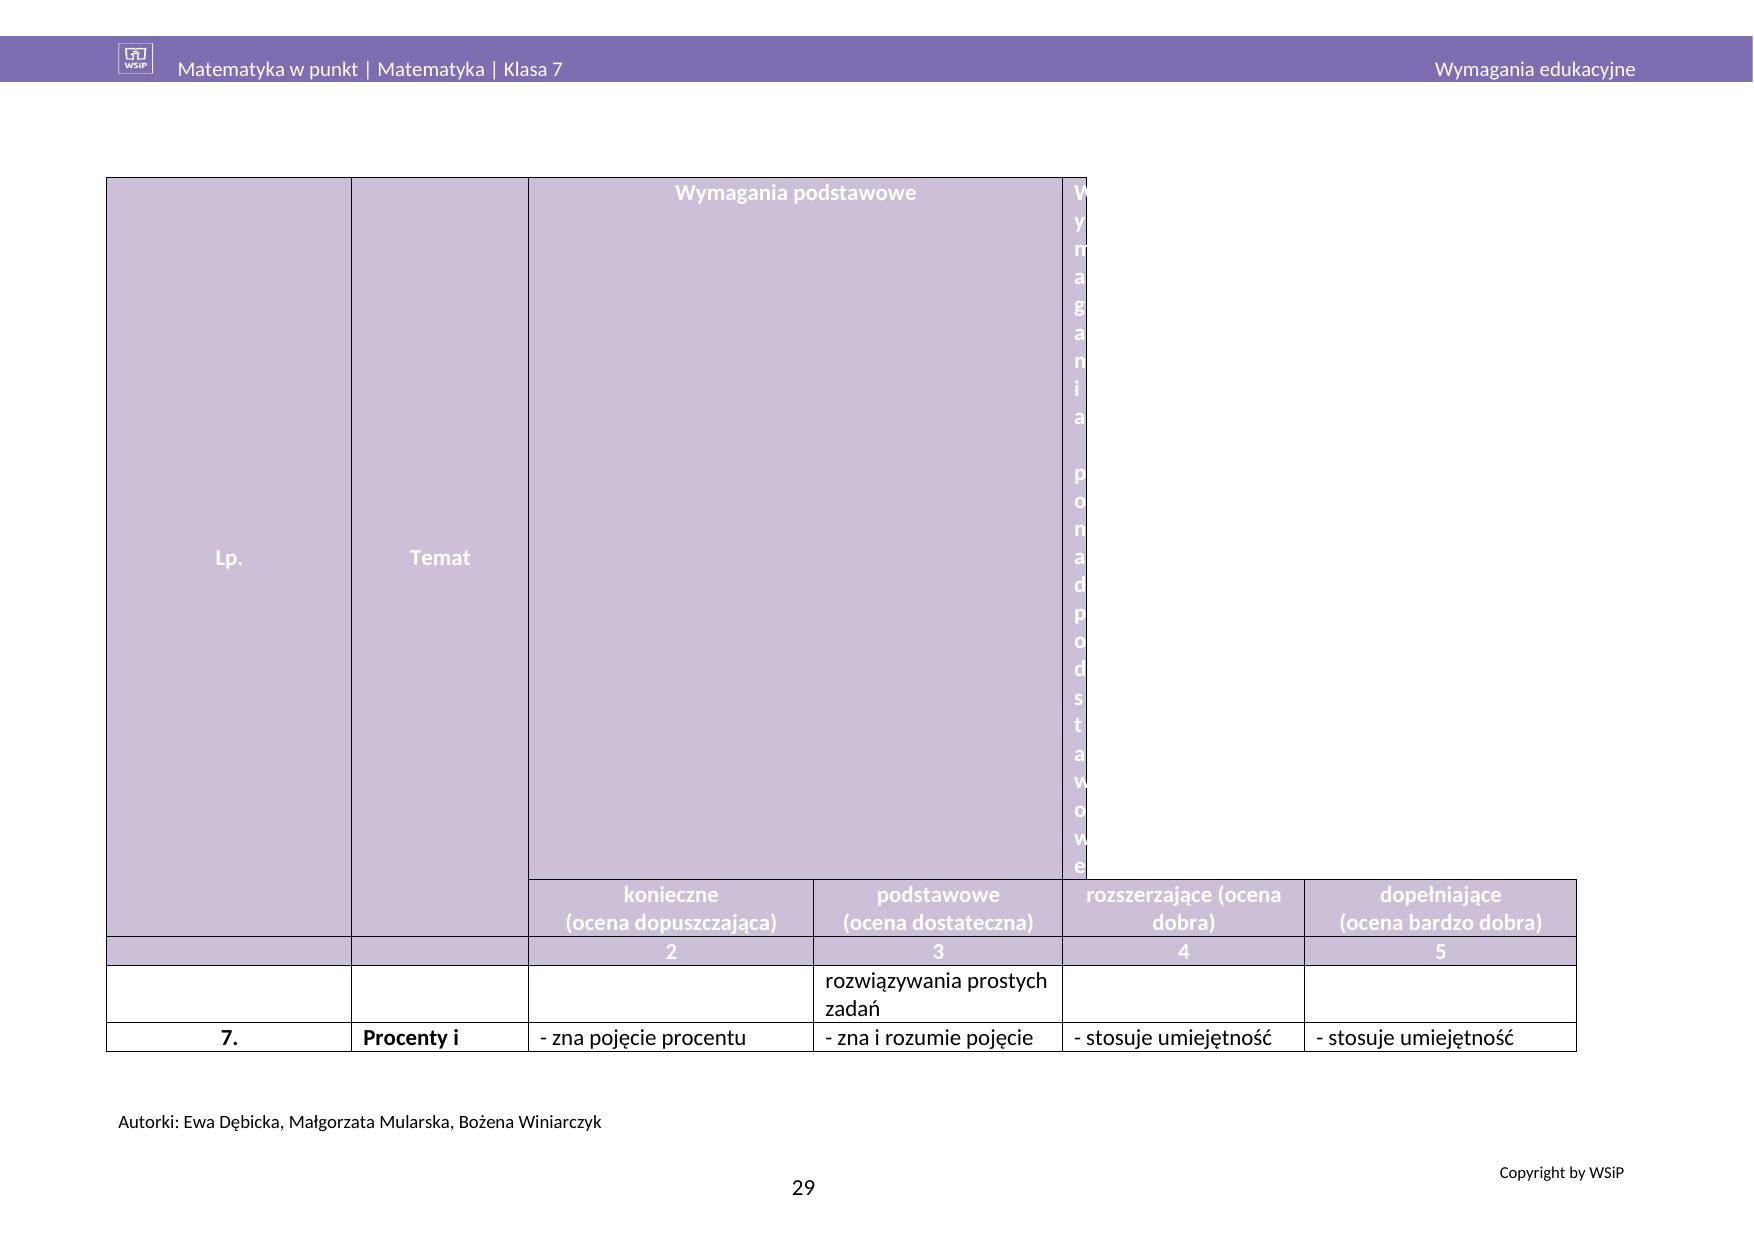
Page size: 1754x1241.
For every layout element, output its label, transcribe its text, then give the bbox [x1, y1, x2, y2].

table_header Temat [352, 178, 528, 936]
table_cell 5 [1305, 937, 1576, 965]
table_header Lp. [107, 178, 351, 936]
table_cell - stosuje umiejętność [1305, 1023, 1576, 1051]
table_cell konieczne (ocena dopuszczająca) [529, 880, 813, 936]
table_cell 3 [814, 937, 1062, 965]
table_cell dopełniające (ocena bardzo dobra) [1305, 880, 1576, 936]
table_cell rozwiązywania prostych zadań [814, 966, 1062, 1022]
table_cell podstawowe (ocena dostateczna) [814, 880, 1062, 936]
table_cell - stosuje umiejętność [1063, 1023, 1304, 1051]
table_cell [107, 937, 351, 965]
table_cell - zna pojęcie procentu [529, 1023, 813, 1051]
table_cell rozszerzające (ocena dobra) [1063, 880, 1304, 936]
table_cell Procenty i [352, 1023, 528, 1051]
table_cell [352, 937, 528, 965]
table_cell [352, 966, 528, 1022]
table_header Wymagania podstawowe [529, 178, 1062, 879]
table_cell 4 [1063, 937, 1304, 965]
picture [0, 36, 1753, 82]
table_cell [107, 966, 351, 1022]
table_cell - zna i rozumie pojęcie [814, 1023, 1062, 1051]
table_cell [1063, 966, 1304, 1022]
table_cell [529, 966, 813, 1022]
table_cell 7. [107, 1023, 351, 1051]
table_cell 2 [529, 937, 813, 965]
table_header Wymagania ponadpodstawowe [1063, 178, 1086, 879]
table_cell [1305, 966, 1576, 1022]
